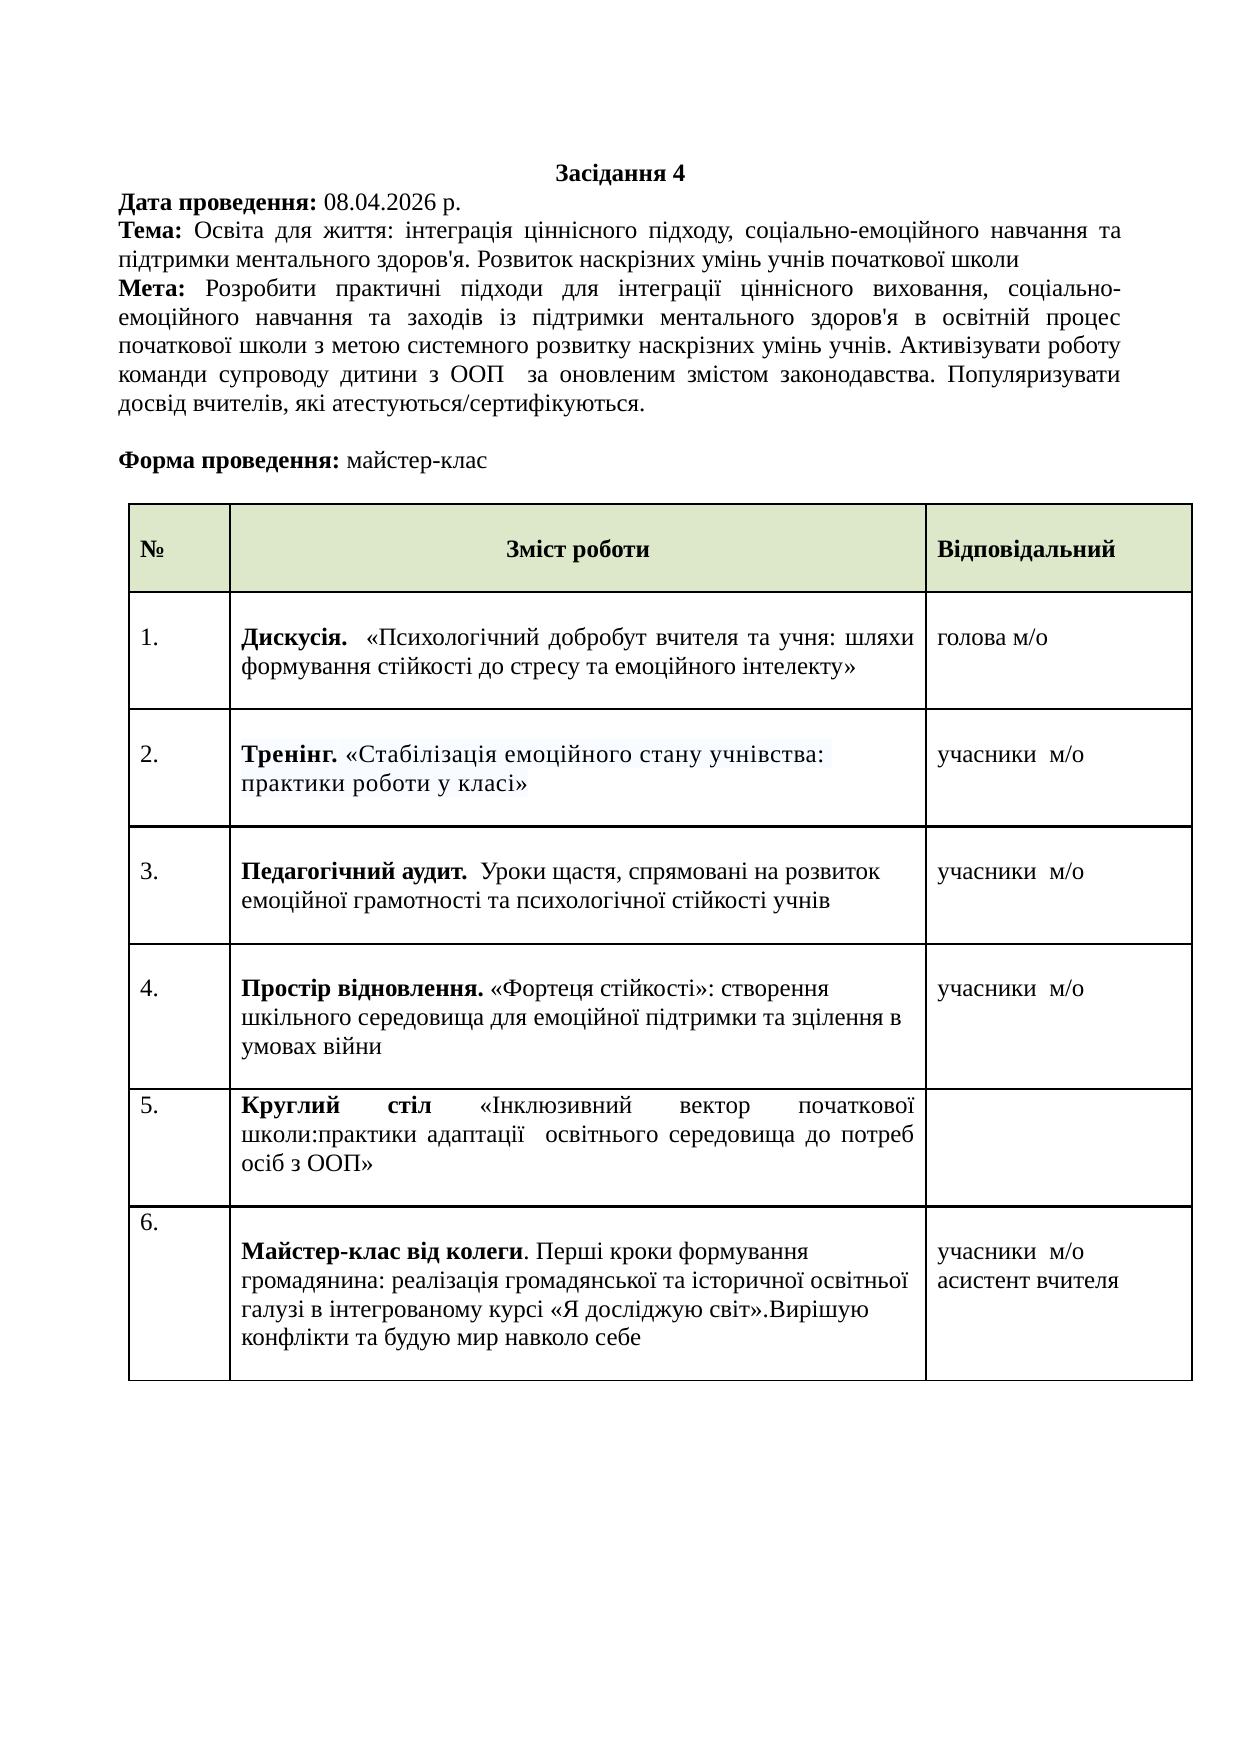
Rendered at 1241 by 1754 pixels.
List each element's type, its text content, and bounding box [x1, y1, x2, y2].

text Засідання 4 [118, 158, 1122, 187]
table_cell 2. [130, 710, 229, 825]
table_cell учасники м/о [927, 710, 1191, 825]
table_cell [927, 1090, 1191, 1205]
table_cell учасники м/о асистент вчителя [927, 1208, 1191, 1380]
table_header № [130, 505, 229, 591]
table_cell Майстер-клас від колеги. Перші кроки формування громадянина: реалізація громадянської та історичної освітньої галузі в інтегрованому курсі «Я досліджую світ».Вирішую конфлікти та будую мир навколо себе [231, 1208, 925, 1380]
table_cell Тренінг. «Стабілізація емоційного стану учнівства: практики роботи у класі» [231, 710, 925, 825]
table_cell Педагогічний аудит. Уроки щастя, спрямовані на розвиток емоційної грамотності та психологічної стійкості учнів [231, 828, 925, 942]
table_cell учасники м/о [927, 828, 1191, 942]
table_header Відповідальний [927, 505, 1191, 591]
table_cell Простір відновлення. «Фортеця стійкості»: створення шкільного середовища для емоційної підтримки та зцілення в умовах війни [231, 945, 925, 1088]
table_cell 3. [130, 828, 229, 942]
table_cell 1. [130, 593, 229, 708]
table_cell Дискусія. «Психологічний добробут вчителя та учня: шляхи формування стійкості до стресу та емоційного інтелекту» [231, 593, 925, 708]
table_cell учасники м/о [927, 945, 1191, 1088]
text Тема: Освіта для життя: інтеграція ціннісного підходу, соціально-емоційного навчання та підтримки ментального здоров'я. Розвиток наскрізних умінь учнів початкової школи [118, 215, 1122, 273]
table_header Зміст роботи [231, 505, 925, 591]
text Форма проведення: майстер-клас [118, 445, 1122, 474]
table_cell голова м/о [927, 593, 1191, 708]
table_cell 6. [130, 1208, 229, 1380]
table_cell 5. [130, 1090, 229, 1205]
table_cell 4. [130, 945, 229, 1088]
table_cell Круглий стіл «Інклюзивний вектор початкової школи:практики адаптації освітнього середовища до потреб осіб з ООП» [231, 1090, 925, 1205]
text Мета: Розробити практичні підходи для інтеграції ціннісного виховання, соціально-емоційного навчання та заходів із підтримки ментального здоров'я в освітній процес початкової школи з метою системного розвитку наскрізних умінь учнів. Активізувати роботу команди супроводу дитини з ООП за оновленим змістом законодавства. Популяризувати досвід вчителів, які атестуються/сертифікуються. [118, 273, 1122, 417]
text Дата проведення: 08.04.2026 р. [118, 187, 1122, 215]
